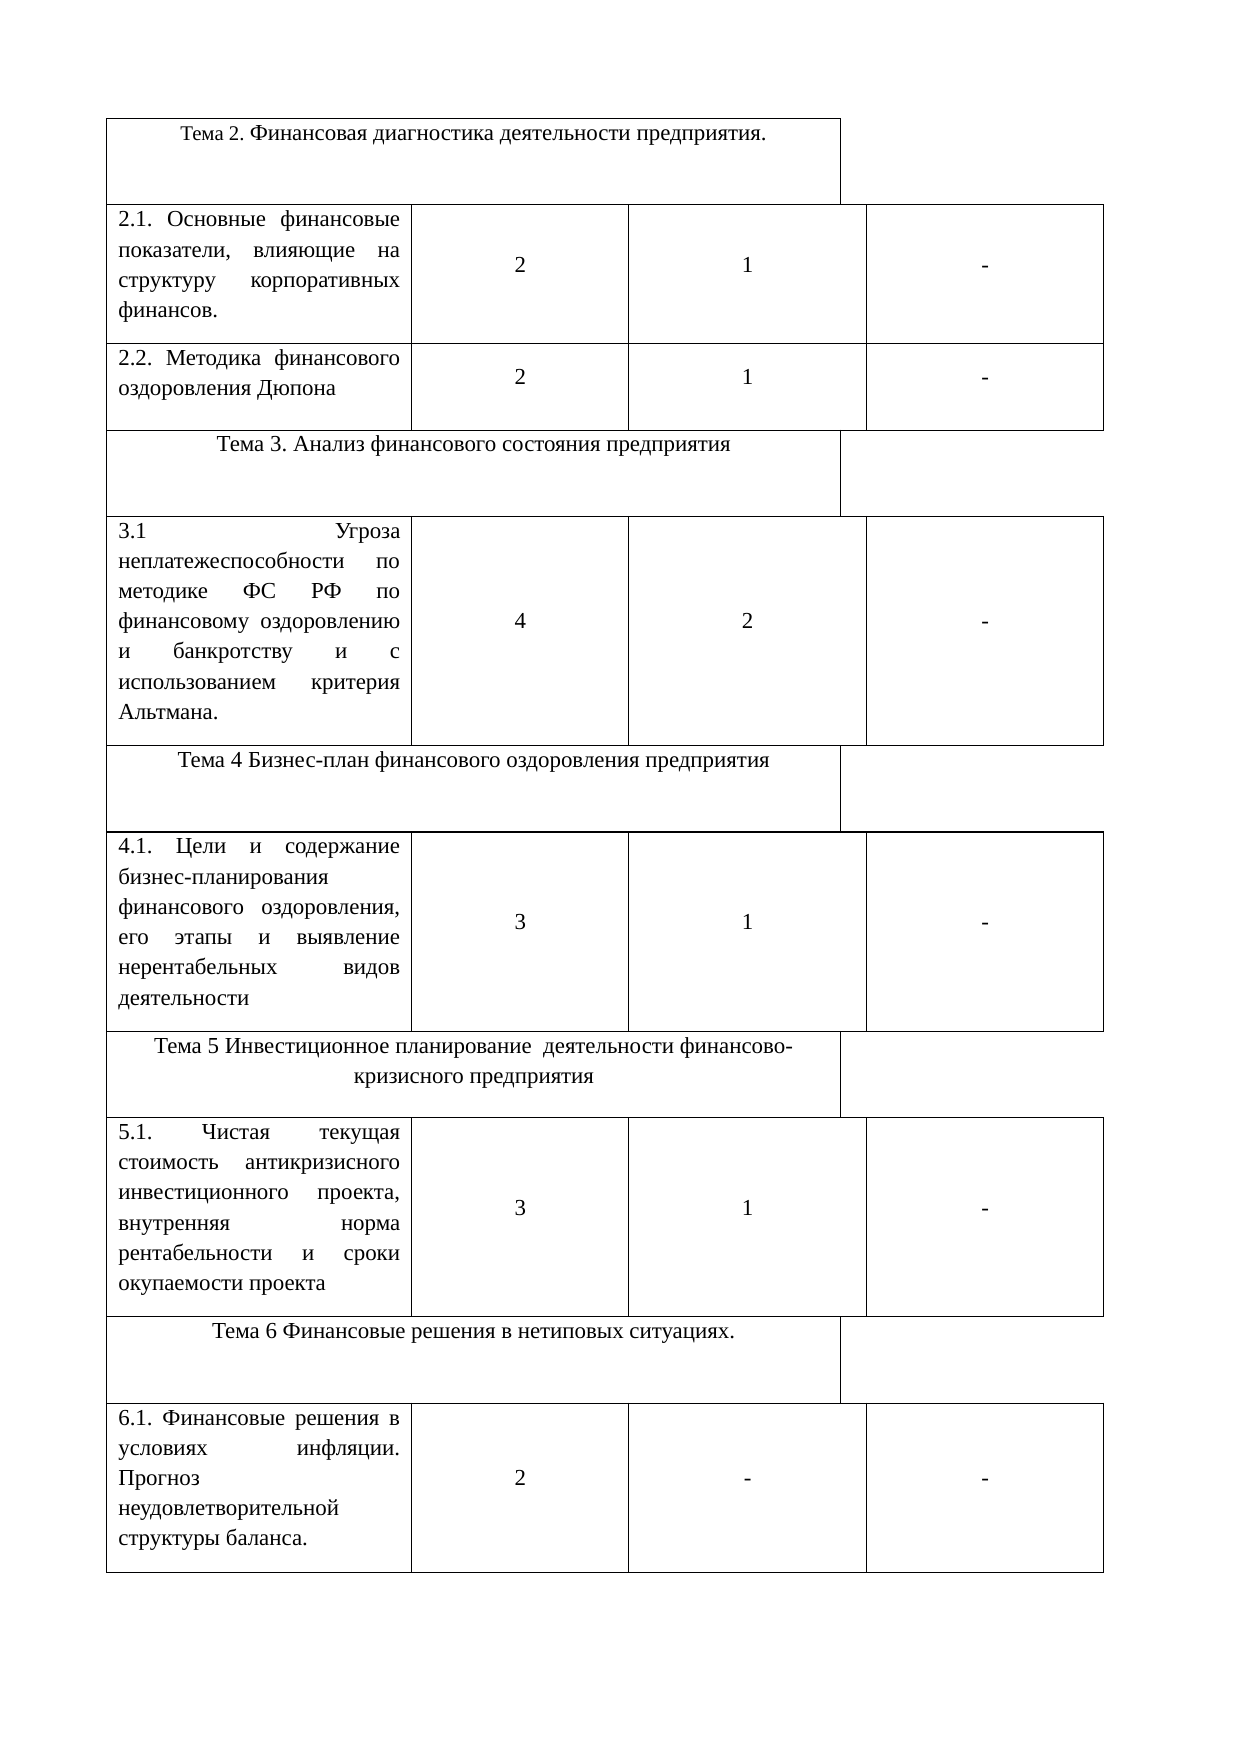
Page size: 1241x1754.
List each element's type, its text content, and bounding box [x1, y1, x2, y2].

table_cell 3 [412, 1118, 628, 1316]
table_cell 1 [629, 833, 866, 1031]
table_cell - [867, 205, 1103, 343]
table_cell 2.1. Основные финансовые показатели, влияющие на структуру корпоративных финансов. [107, 205, 411, 343]
table_cell 1 [629, 1118, 866, 1316]
table_cell Тема 3. Анализ финансового состояния предприятия [107, 431, 840, 516]
table_cell 1 [629, 205, 866, 343]
table_cell Тема 6 Финансовые решения в нетиповых ситуациях. [107, 1317, 840, 1402]
table_cell Тема 2. Финансовая диагностика деятельности предприятия. [107, 119, 840, 204]
table_cell 2 [629, 517, 866, 745]
table_cell 4 [412, 517, 628, 745]
table_cell - [867, 1118, 1103, 1316]
table_cell 3.1 Угроза неплатежеспособности по методике ФС РФ по финансовому оздоровлению и банкротству и с использованием критерия Альтмана. [107, 517, 411, 745]
table_cell - [629, 1404, 866, 1572]
table_cell 2 [412, 1404, 628, 1572]
table_cell 3 [412, 833, 628, 1031]
table_cell 1 [629, 344, 866, 429]
table_cell - [867, 517, 1103, 745]
table_cell 2 [412, 205, 628, 343]
table_cell 6.1. Финансовые решения в условиях инфляции. Прогноз неудовлетворительной структуры баланса. [107, 1404, 411, 1572]
table_cell Тема 5 Инвестиционное планирование деятельности финансово-кризисного предприятия [107, 1032, 840, 1117]
table_cell 2 [412, 344, 628, 429]
table_cell - [867, 1404, 1103, 1572]
table_cell 4.1. Цели и содержание бизнес-планирования финансового оздоровления, его этапы и выявление нерентабельных видов деятельности [107, 833, 411, 1031]
table_cell - [867, 833, 1103, 1031]
table_cell 5.1. Чистая текущая стоимость антикризисного инвестиционного проекта, внутренняя норма рентабельности и сроки окупаемости проекта [107, 1118, 411, 1316]
table_cell 2.2. Методика финансового оздоровления Дюпона [107, 344, 411, 429]
table_cell - [867, 344, 1103, 429]
table_cell Тема 4 Бизнес-план финансового оздоровления предприятия [107, 746, 840, 831]
